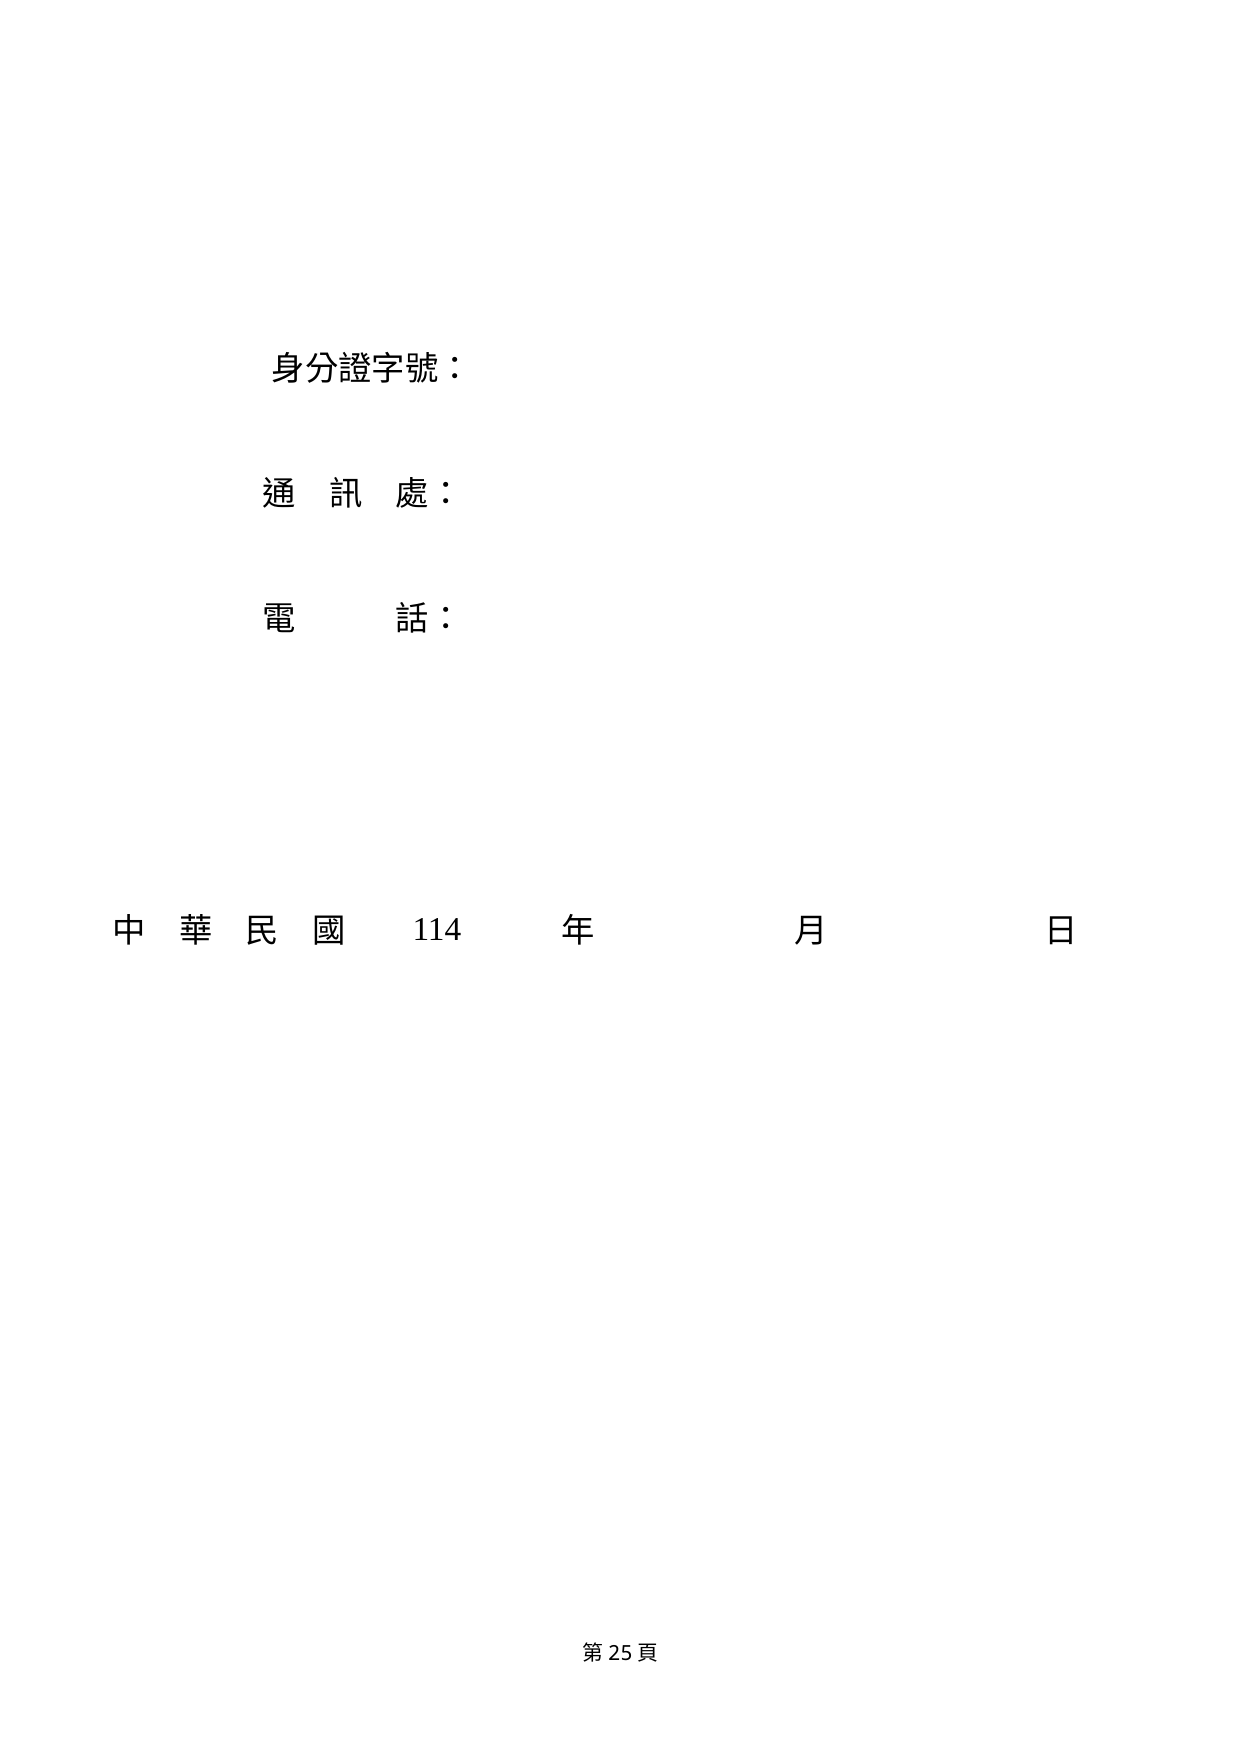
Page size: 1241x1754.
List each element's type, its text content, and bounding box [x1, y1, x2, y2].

text 身分證字號： [112, 324, 1128, 387]
text 通 訊 處： [112, 449, 1128, 512]
text 電 話： [112, 574, 1128, 637]
text 中 華 民 國 114 年 月 日 [112, 887, 1128, 949]
